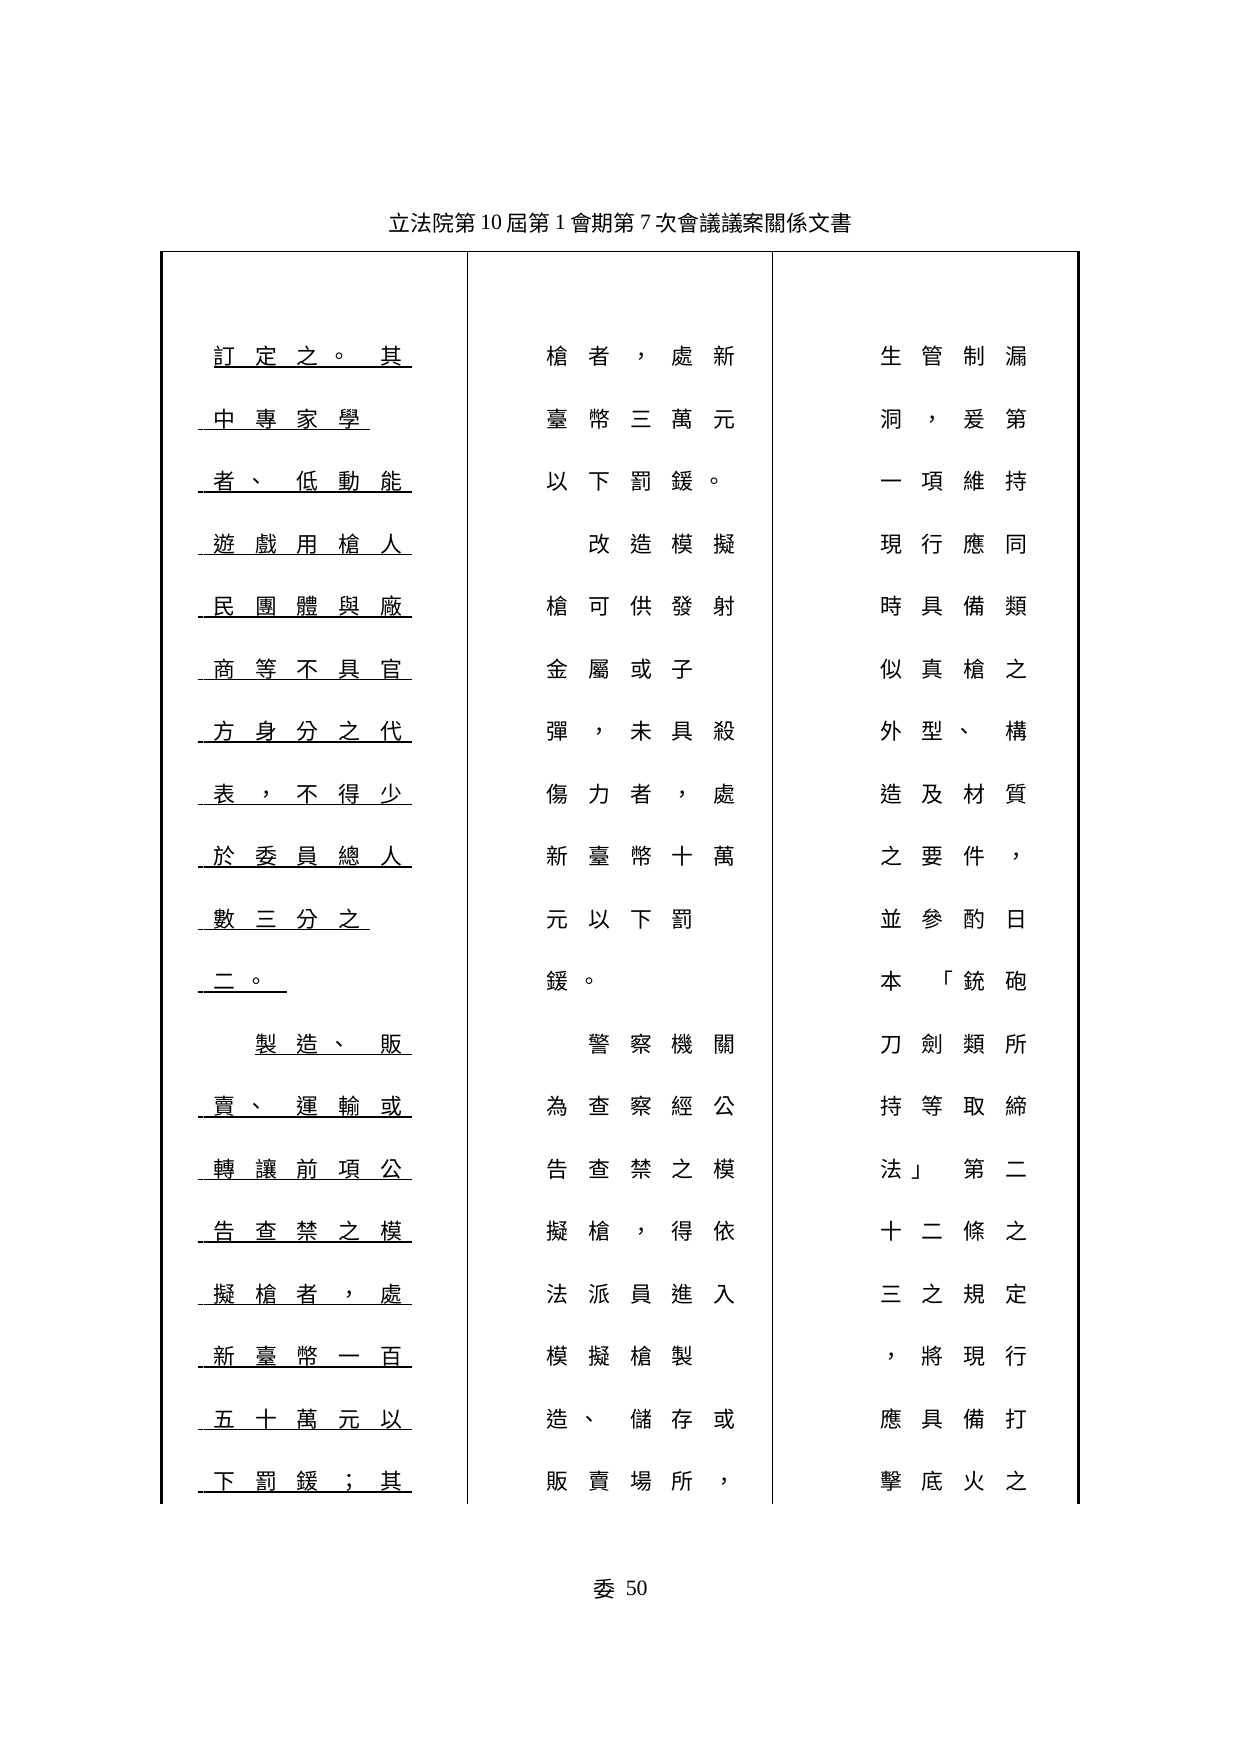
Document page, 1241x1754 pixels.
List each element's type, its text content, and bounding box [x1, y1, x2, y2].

table_cell 槍者，處新臺幣三萬元以下罰鍰。 改造模擬槍可供發射金屬或子彈，未具殺傷力者，處新臺幣十萬元以下罰鍰。 警察機關為查察經公告查禁之模擬槍，得依法派員進入模擬槍製造、儲存或販賣場所， [468, 252, 772, 1504]
table_cell 訂定之。其中專家學者、低動能遊戲用槍人民團體與廠商等不具官方身分之代表，不得少於委員總人數三分之二。 製造、販賣、運輸或轉讓前項公告查禁之模擬槍者，處新臺幣一百五十萬元以下罰鍰；其 [163, 252, 467, 1504]
table_cell 生管制漏洞，爰第一項維持現行應同時具備類似真槍之外型、構造及材質之要件，並參酌日本「銃砲刀劍類所持等取締法」第二十二條之三之規定，將現行應具備打擊底火之 [773, 252, 1077, 1504]
